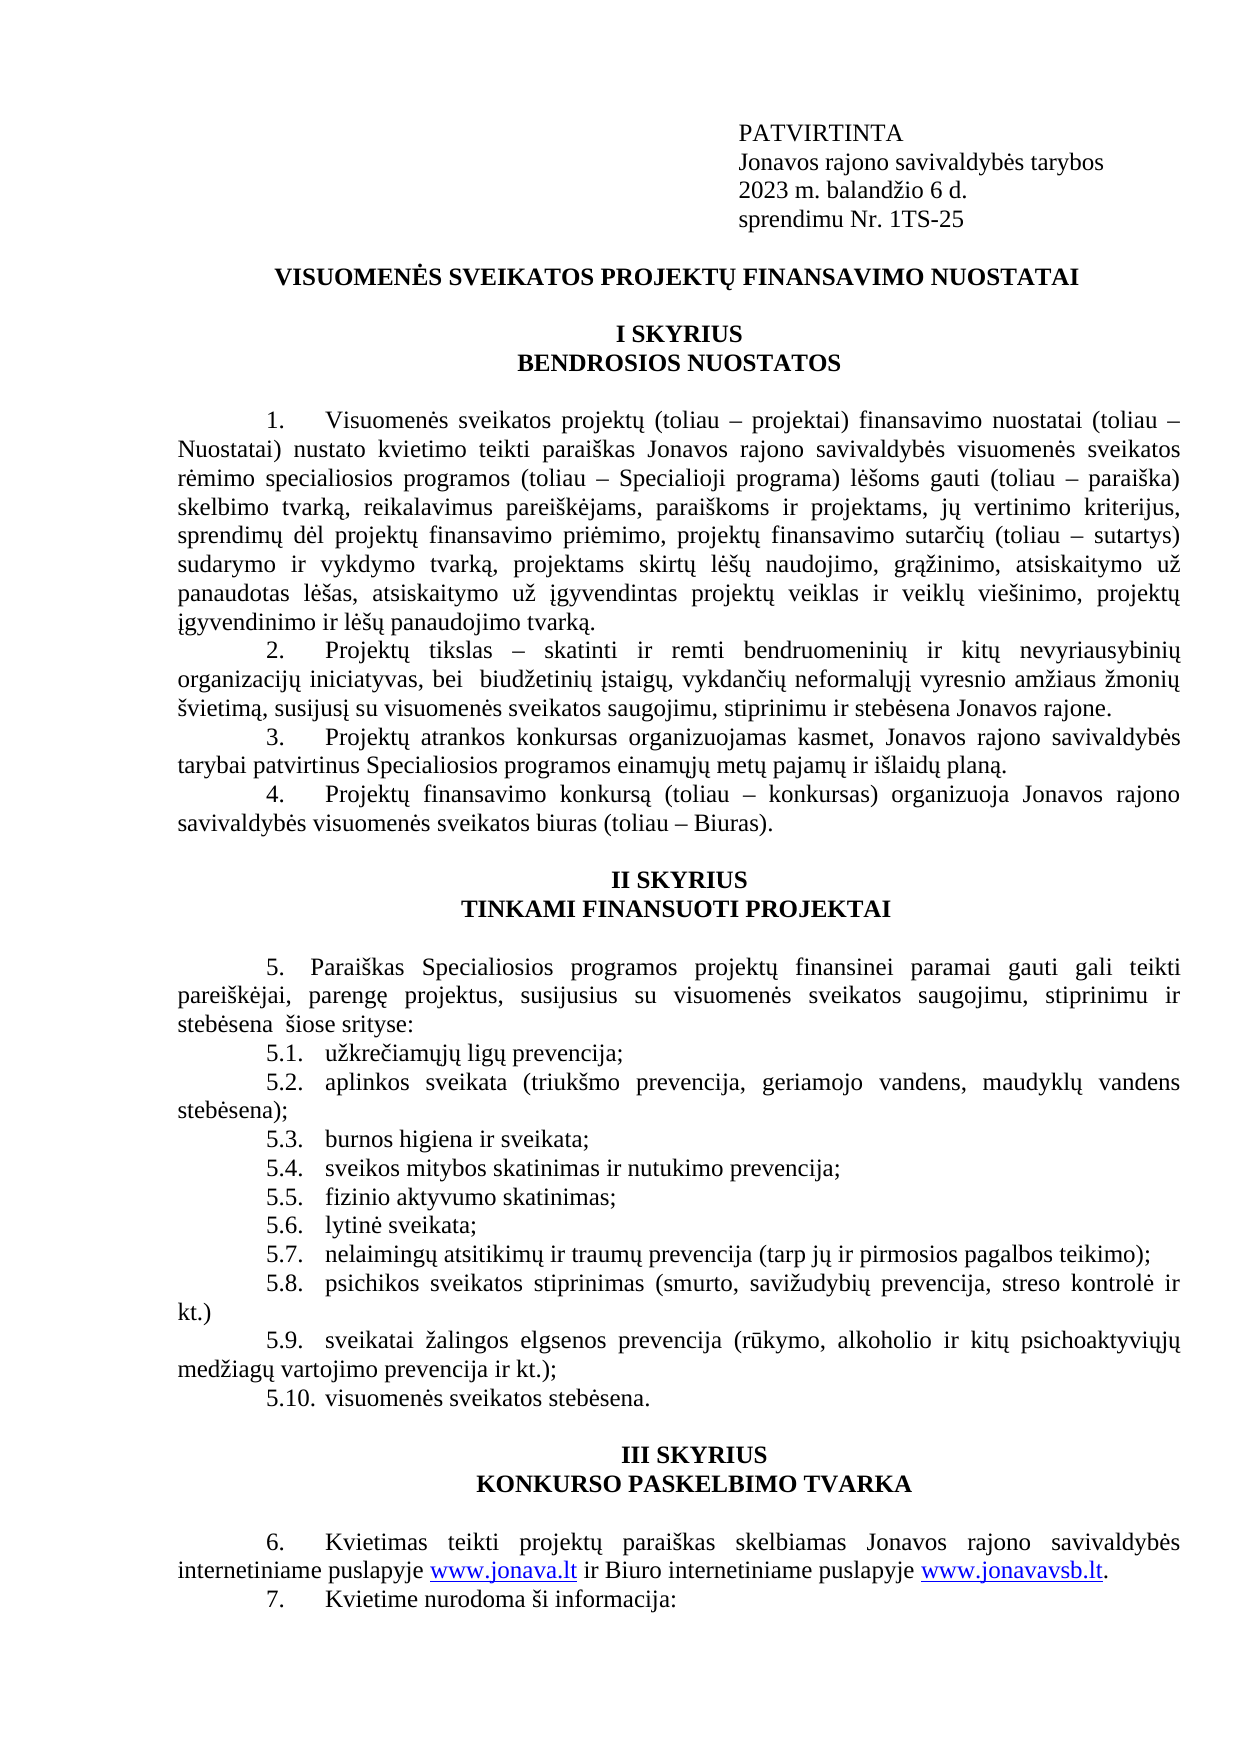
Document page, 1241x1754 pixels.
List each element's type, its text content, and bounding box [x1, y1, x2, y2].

text 6. Kvietimas teikti projektų paraiškas skelbiamas Jonavos rajono savivaldybės internetiniame puslapyje www.jonava.lt ir Biuro internetiniame puslapyje www.jonavavsb.lt. [177, 1527, 1181, 1584]
text 5.6. lytinė sveikata; [177, 1211, 1181, 1239]
text 5.8. psichikos sveikatos stiprinimas (smurto, savižudybių prevencija, streso kontrolė ir kt.) [177, 1268, 1181, 1326]
text PATVIRTINTA [738, 118, 1181, 147]
text 2023 m. balandžio 6 d. [738, 176, 1181, 204]
text 5.4. sveikos mitybos skatinimas ir nutukimo prevencija; [177, 1153, 1181, 1182]
text 3. Projektų atrankos konkursas organizuojamas kasmet, Jonavos rajono savivaldybės tarybai patvirtinus Specialiosios programos einamųjų metų pajamų ir išlaidų planą. [177, 722, 1181, 779]
text 5.9. sveikatai žalingos elgsenos prevencija (rūkymo, alkoholio ir kitų psichoaktyviųjų medžiagų vartojimo prevencija ir kt.); [177, 1326, 1181, 1383]
text BENDROSIOS NUOSTATOS [177, 348, 1181, 377]
text sprendimu Nr. 1TS-25 [738, 204, 1181, 233]
text 5.7. nelaimingų atsitikimų ir traumų prevencija (tarp jų ir pirmosios pagalbos teikimo); [177, 1239, 1181, 1268]
text 7. Kvietime nurodoma ši informacija: [177, 1584, 1181, 1613]
text 1. Visuomenės sveikatos projektų (toliau – projektai) finansavimo nuostatai (toliau – Nuostatai) nustato kvietimo teikti paraiškas Jonavos rajono savivaldybės visuomenės sveikatos rėmimo specialiosios programos (toliau – Specialioji programa) lėšoms gauti (toliau – paraiška) skelbimo tvarką, reikalavimus pareiškėjams, paraiškoms ir projektams, jų vertinimo kriterijus, sprendimų dėl projektų finansavimo priėmimo, projektų finansavimo sutarčių (toliau – sutartys) sudarymo ir vykdymo tvarką, projektams skirtų lėšų naudojimo, grąžinimo, atsiskaitymo už panaudotas lėšas, atsiskaitymo už įgyvendintas projektų veiklas ir veiklų viešinimo, projektų įgyvendinimo ir lėšų panaudojimo tvarką. [177, 406, 1181, 636]
text 4. Projektų finansavimo konkursą (toliau – konkursas) organizuoja Jonavos rajono savivaldybės visuomenės sveikatos biuras (toliau – Biuras). [177, 779, 1181, 837]
text 5. Paraiškas Specialiosios programos projektų finansinei paramai gauti gali teikti pareiškėjai, parengę projektus, susijusius su visuomenės sveikatos saugojimu, stiprinimu ir stebėsena šiose srityse: [177, 952, 1181, 1038]
text 5.3. burnos higiena ir sveikata; [177, 1124, 1181, 1153]
text 5.5. fizinio aktyvumo skatinimas; [177, 1182, 1181, 1211]
text 2. Projektų tikslas – skatinti ir remti bendruomeninių ir kitų nevyriausybinių organizacijų iniciatyvas, bei biudžetinių įstaigų, vykdančių neformalųjį vyresnio amžiaus žmonių švietimą, susijusį su visuomenės sveikatos saugojimu, stiprinimu ir stebėsena Jonavos rajone. [177, 636, 1181, 722]
text 5.2. aplinkos sveikata (triukšmo prevencija, geriamojo vandens, maudyklų vandens stebėsena); [177, 1067, 1181, 1124]
text Jonavos rajono savivaldybės tarybos [738, 147, 1181, 176]
text I SKYRIUS [177, 319, 1181, 348]
text VISUOMENĖS SVEIKATOS PROJEKTŲ FINANSAVIMO NUOSTATAI [177, 262, 1176, 291]
text II SKYRIUS [177, 866, 1181, 894]
text TINKAMI FINANSUOTI PROJEKTAI [177, 894, 1181, 923]
text 5.1. užkrečiamųjų ligų prevencija; [177, 1038, 1181, 1067]
text III SKYRIUS [177, 1441, 1211, 1469]
text 5.10. visuomenės sveikatos stebėsena. [177, 1383, 1181, 1412]
text KONKURSO PASKELBIMO TVARKA [177, 1469, 1211, 1498]
